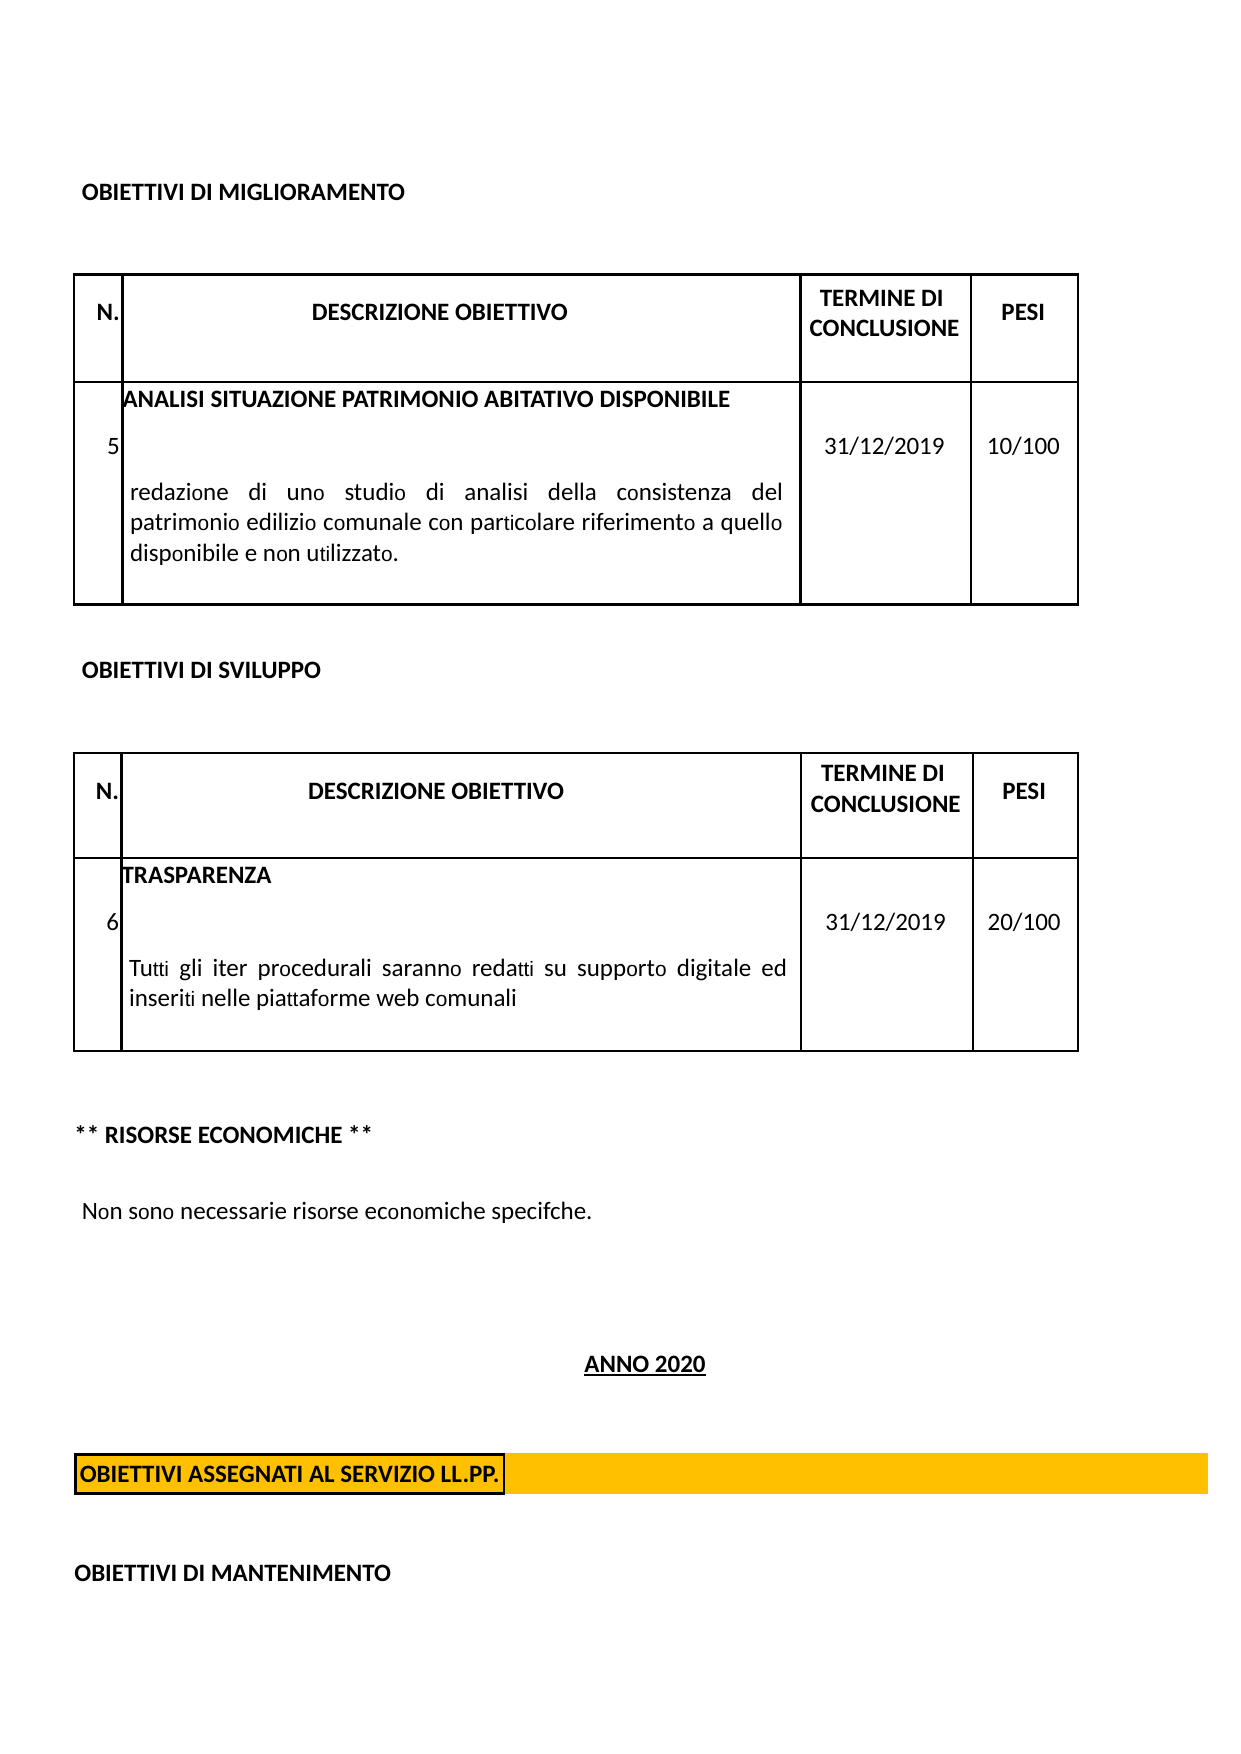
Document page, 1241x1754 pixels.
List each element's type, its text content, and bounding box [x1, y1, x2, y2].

text [505, 1453, 1208, 1494]
text ANNO 2020 [584, 1348, 1208, 1379]
text Non sono necessarie risorse economiche specifche. [82, 1196, 1208, 1226]
table_header TERMINE DI CONCLUSIONE [802, 276, 970, 381]
table_cell 10/100 [972, 383, 1077, 603]
table_header DESCRIZIONE OBIETTIVO [123, 754, 800, 857]
text OBIETTIVI DI MIGLIORAMENTO [82, 176, 1208, 207]
table_cell 20/100 [974, 859, 1077, 1050]
table_cell 5 [75, 383, 121, 603]
table_cell TRASPARENZA Tutti gli iter procedurali saranno redatti su supporto digitale ed inseriti nelle piattaforme web comunali [123, 859, 800, 1050]
table_header N. [75, 754, 120, 857]
text OBIETTIVI DI MANTENIMENTO [74, 1557, 1208, 1588]
table_cell 6 [75, 859, 120, 1050]
table_cell 31/12/2019 [802, 859, 972, 1050]
table_cell ANALISI SITUAZIONE PATRIMONIO ABITATIVO DISPONIBILE redazione di uno studio di analisi della consistenza del patrimonio edilizio comunale con particolare riferimento a quello disponibile e non utilizzato. [124, 383, 799, 603]
table_cell 31/12/2019 [802, 383, 970, 603]
text OBIETTIVI ASSEGNATI AL SERVIZIO LL.PP. [77, 1456, 503, 1492]
table_header TERMINE DI CONCLUSIONE [802, 754, 972, 857]
text ** RISORSE ECONOMICHE ** [74, 1119, 1208, 1150]
table_header PESI [974, 754, 1077, 857]
table_header N. [75, 276, 121, 381]
text OBIETTIVI DI SVILUPPO [82, 654, 1208, 685]
table_header PESI [972, 276, 1077, 381]
table_header DESCRIZIONE OBIETTIVO [124, 276, 799, 381]
